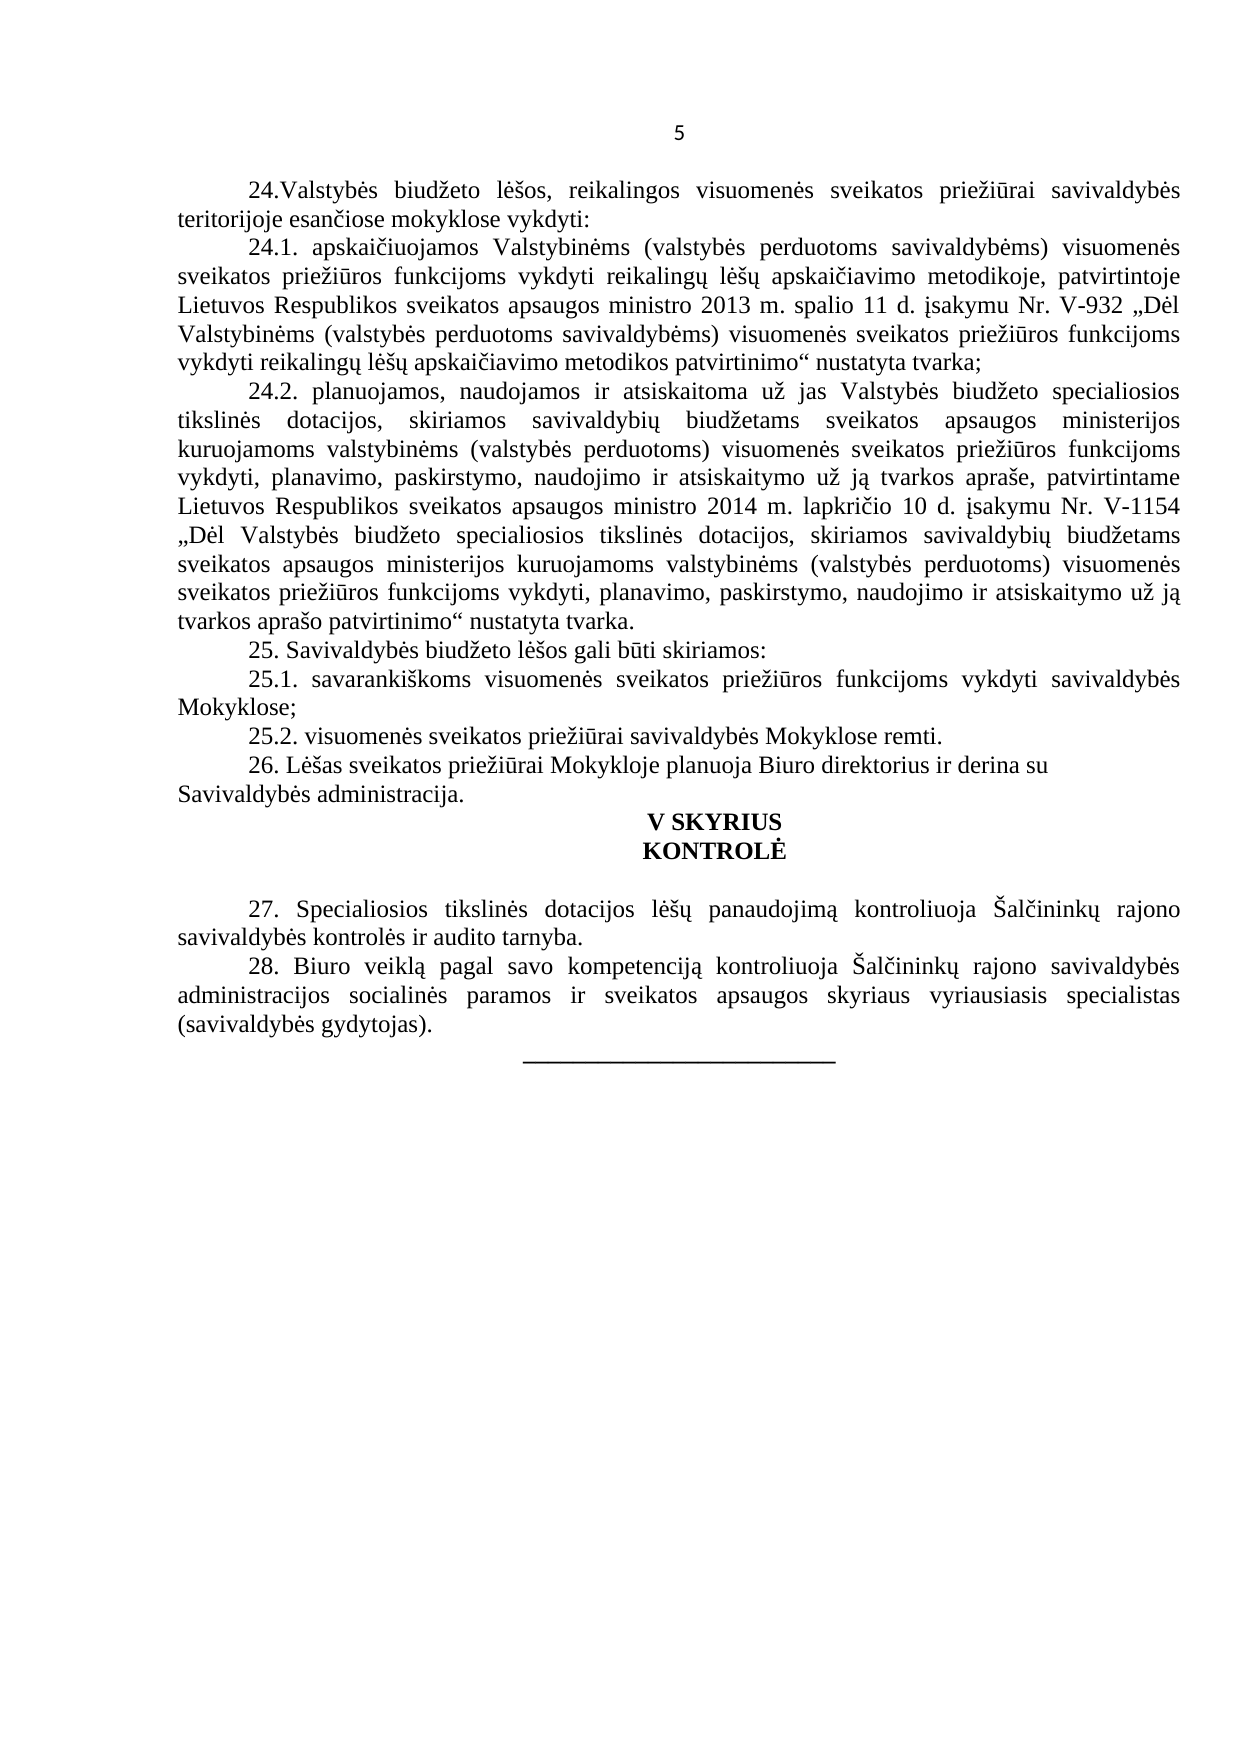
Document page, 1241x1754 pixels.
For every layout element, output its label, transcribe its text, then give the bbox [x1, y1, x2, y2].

text 24.1. apskaičiuojamos Valstybinėms (valstybės perduotoms savivaldybėms) visuomenės sveikatos priežiūros funkcijoms vykdyti reikalingų lėšų apskaičiavimo metodikoje, patvirtintoje Lietuvos Respublikos sveikatos apsaugos ministro 2013 m. spalio 11 d. įsakymu Nr. V-932 „Dėl Valstybinėms (valstybės perduotoms savivaldybėms) visuomenės sveikatos priežiūros funkcijoms vykdyti reikalingų lėšų apskaičiavimo metodikos patvirtinimo“ nustatyta tvarka; [177, 232, 1181, 376]
text 24.Valstybės biudžeto lėšos, reikalingos visuomenės sveikatos priežiūrai savivaldybės teritorijoje esančiose mokyklose vykdyti: [177, 175, 1181, 232]
text 25. Savivaldybės biudžeto lėšos gali būti skiriamos: [177, 635, 1181, 664]
text KONTROLĖ [177, 836, 1181, 865]
text 26. Lėšas sveikatos priežiūrai Mokykloje planuoja Biuro direktorius ir derina su Savivaldybės administracija. [177, 750, 1181, 807]
text 27. Specialiosios tikslinės dotacijos lėšų panaudojimą kontroliuoja Šalčininkų rajono savivaldybės kontrolės ir audito tarnyba. [177, 894, 1181, 951]
text _________________________ [177, 1037, 1181, 1066]
text 28. Biuro veiklą pagal savo kompetenciją kontroliuoja Šalčininkų rajono savivaldybės administracijos socialinės paramos ir sveikatos apsaugos skyriaus vyriausiasis specialistas (savivaldybės gydytojas). [177, 951, 1181, 1037]
text 25.2. visuomenės sveikatos priežiūrai savivaldybės Mokyklose remti. [177, 721, 1181, 750]
text 24.2. planuojamos, naudojamos ir atsiskaitoma už jas Valstybės biudžeto specialiosios tikslinės dotacijos, skiriamos savivaldybių biudžetams sveikatos apsaugos ministerijos kuruojamoms valstybinėms (valstybės perduotoms) visuomenės sveikatos priežiūros funkcijoms vykdyti, planavimo, paskirstymo, naudojimo ir atsiskaitymo už ją tvarkos apraše, patvirtintame Lietuvos Respublikos sveikatos apsaugos ministro 2014 m. lapkričio 10 d. įsakymu Nr. V-1154 „Dėl Valstybės biudžeto specialiosios tikslinės dotacijos, skiriamos savivaldybių biudžetams sveikatos apsaugos ministerijos kuruojamoms valstybinėms (valstybės perduotoms) visuomenės sveikatos priežiūros funkcijoms vykdyti, planavimo, paskirstymo, naudojimo ir atsiskaitymo už ją tvarkos aprašo patvirtinimo“ nustatyta tvarka. [177, 376, 1181, 635]
text V SKYRIUS [177, 807, 1181, 836]
text 25.1. savarankiškoms visuomenės sveikatos priežiūros funkcijoms vykdyti savivaldybės Mokyklose; [177, 664, 1181, 721]
